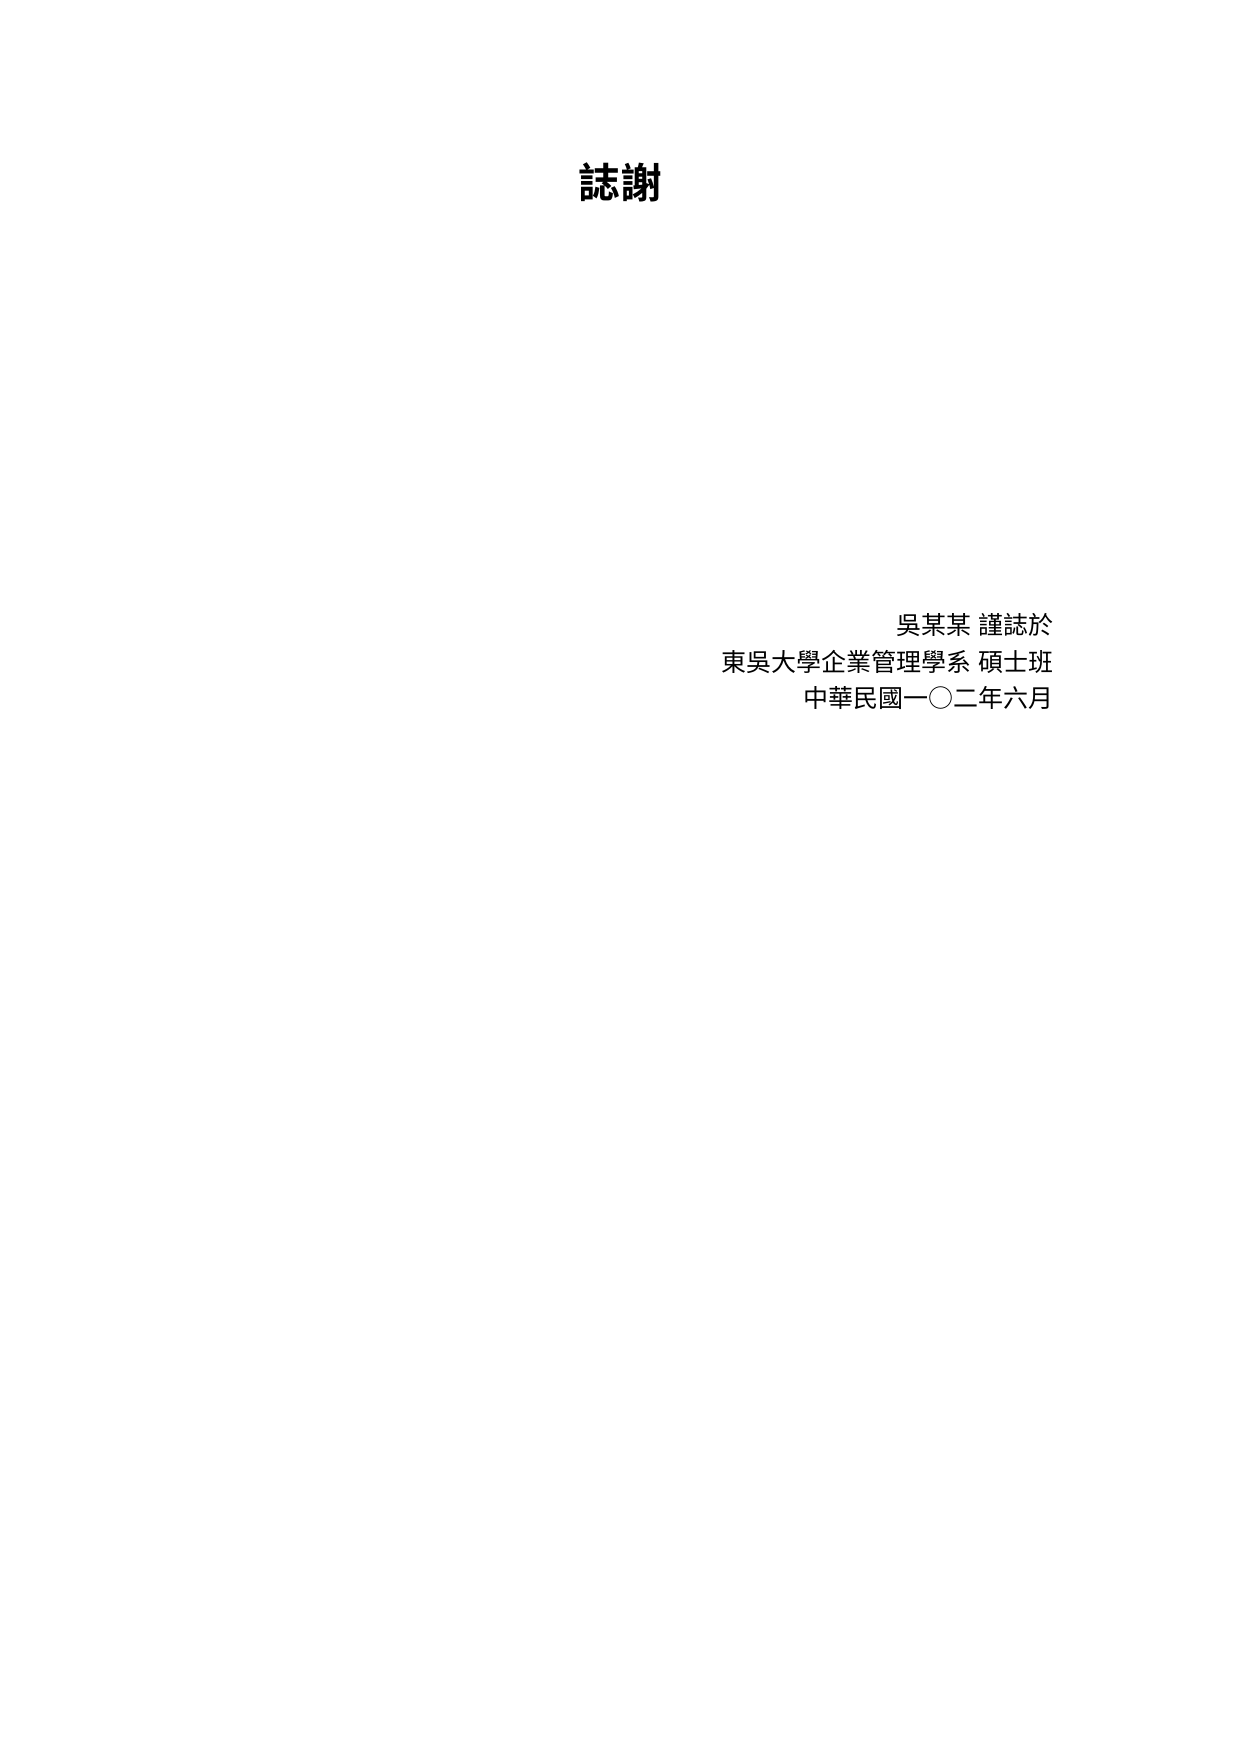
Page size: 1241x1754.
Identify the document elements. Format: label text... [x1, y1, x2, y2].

text 東吳大學企業管理學系 碩士班 [187, 642, 1053, 678]
text 吳某某 謹誌於 [187, 606, 1053, 642]
text 中華民國一○二年六月 [187, 678, 1053, 714]
text 誌謝 [187, 150, 1053, 210]
